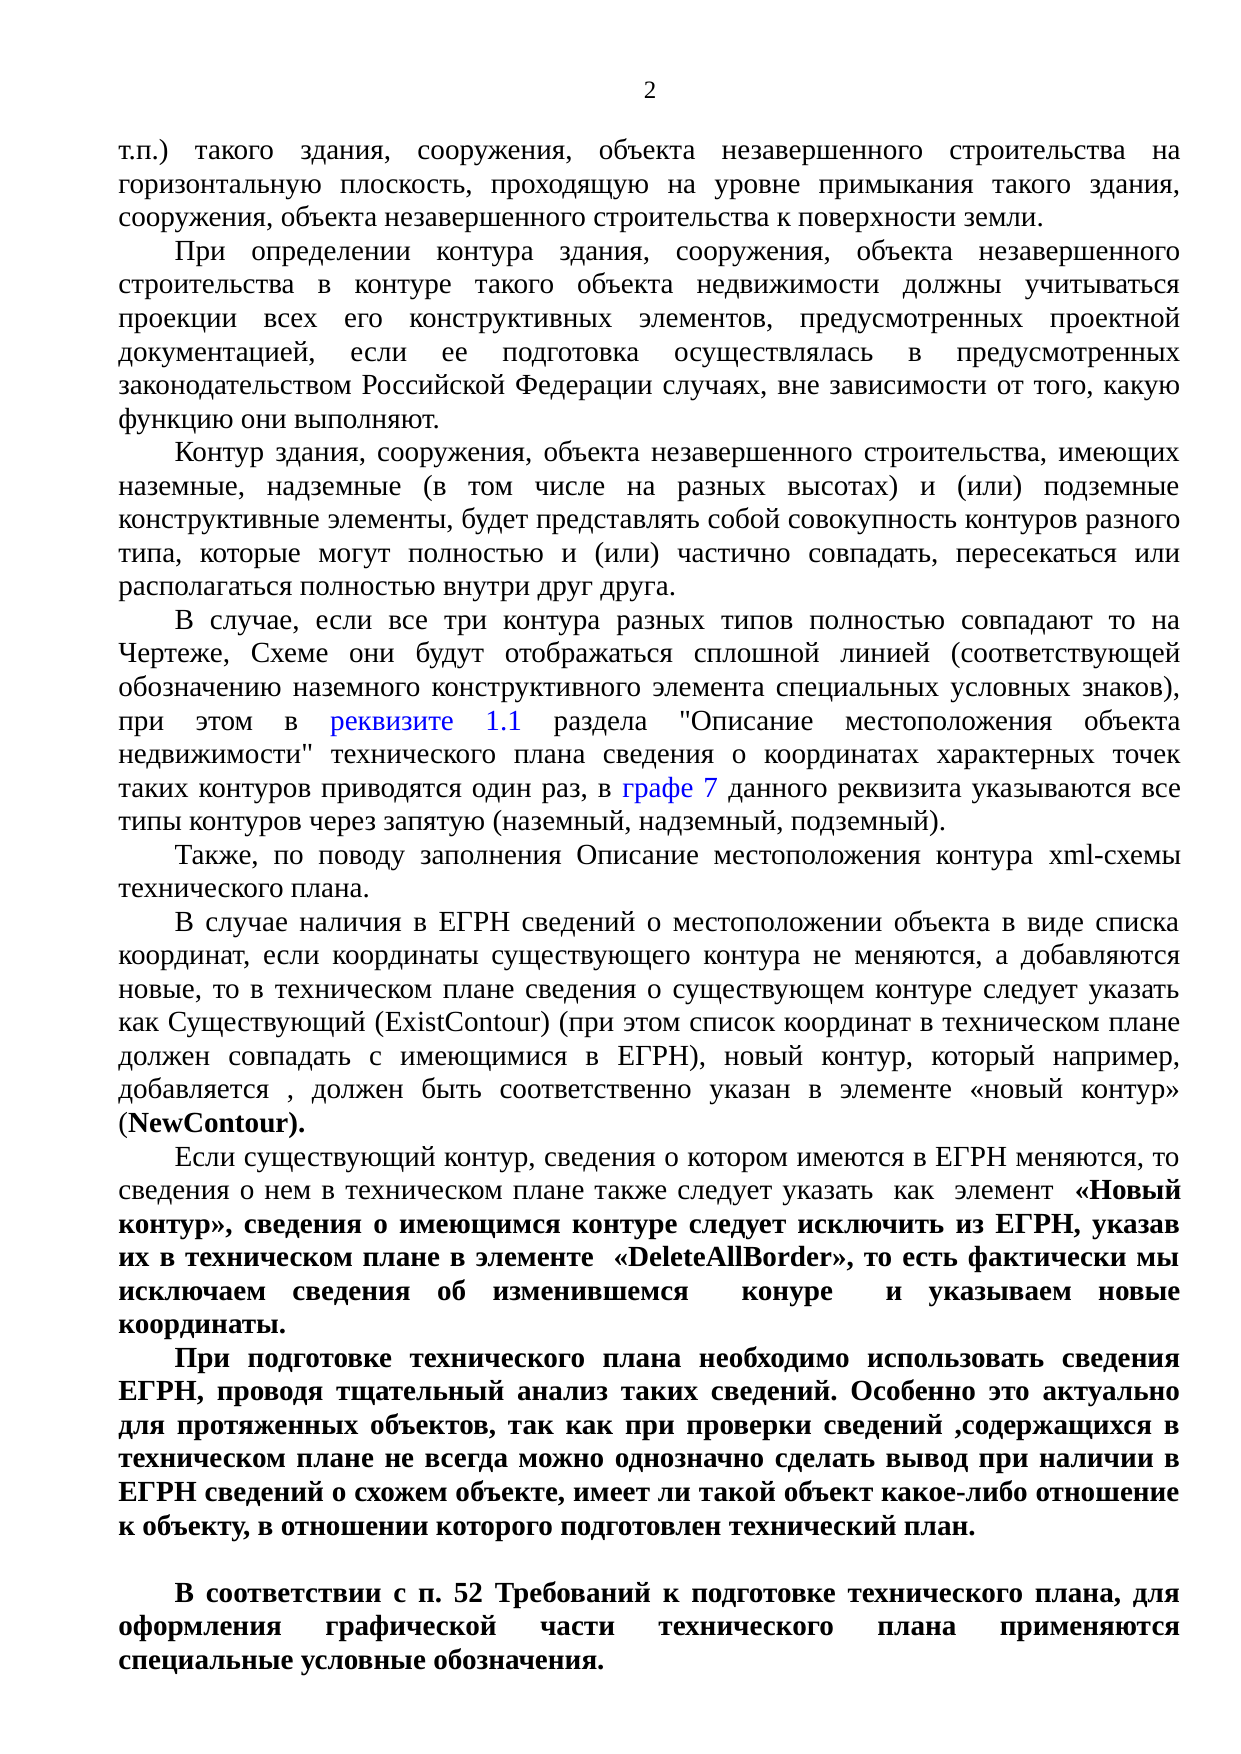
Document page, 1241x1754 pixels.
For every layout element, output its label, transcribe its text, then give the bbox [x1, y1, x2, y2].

text При определении контура здания, сооружения, объекта незавершенного строительства в контуре такого объекта недвижимости должны учитываться проекции всех его конструктивных элементов, предусмотренных проектной документацией, если ее подготовка осуществлялась в предусмотренных законодательством Российской Федерации случаях, вне зависимости от того, какую функцию они выполняют. [118, 233, 1181, 434]
text Контур здания, сооружения, объекта незавершенного строительства, имеющих наземные, надземные (в том числе на разных высотах) и (или) подземные конструктивные элементы, будет представлять собой совокупность контуров разного типа, которые могут полностью и (или) частично совпадать, пересекаться или располагаться полностью внутри друг друга. [118, 434, 1181, 602]
text т.п.) такого здания, сооружения, объекта незавершенного строительства на горизонтальную плоскость, проходящую на уровне примыкания такого здания, сооружения, объекта незавершенного строительства к поверхности земли. [118, 132, 1181, 233]
text Также, по поводу заполнения Описание местоположения контура xml-схемы технического плана. [118, 837, 1181, 904]
text Если существующий контур, сведения о котором имеются в ЕГРН меняются, то сведения о нем в техническом плане также следует указать как элемент «Новый контур», сведения о имеющимся контуре следует исключить из ЕГРН, указав их в техническом плане в элементе «DeleteAllBorder», то есть фактически мы исключаем сведения об изменившемся конуре и указываем новые координаты. [118, 1139, 1181, 1340]
text При подготовке технического плана необходимо использовать сведения ЕГРН, проводя тщательный анализ таких сведений. Особенно это актуально для протяженных объектов, так как при проверки сведений ,содержащихся в техническом плане не всегда можно однозначно сделать вывод при наличии в ЕГРН сведений о схожем объекте, имеет ли такой объект какое-либо отношение к объекту, в отношении которого подготовлен технический план. [118, 1340, 1181, 1541]
text В случае, если все три контура разных типов полностью совпадают то на Чертеже, Схеме они будут отображаться сплошной линией (соответствующей обозначению наземного конструктивного элемента специальных условных знаков), при этом в реквизите 1.1 раздела "Описание местоположения объекта недвижимости" технического плана сведения о координатах характерных точек таких контуров приводятся один раз, в графе 7 данного реквизита указываются все типы контуров через запятую (наземный, надземный, подземный). [118, 602, 1181, 837]
text В случае наличия в ЕГРН сведений о местоположении объекта в виде списка координат, если координаты существующего контура не меняются, а добавляются новые, то в техническом плане сведения о существующем контуре следует указать как Существующий (ExistContour) (при этом список координат в техническом плане должен совпадать с имеющимися в ЕГРН), новый контур, который например, добавляется , должен быть соответственно указан в элементе «новый контур» (NewContour). [118, 904, 1181, 1139]
text В соответствии с п. 52 Требований к подготовке технического плана, для оформления графической части технического плана применяются специальные условные обозначения. [118, 1575, 1181, 1675]
